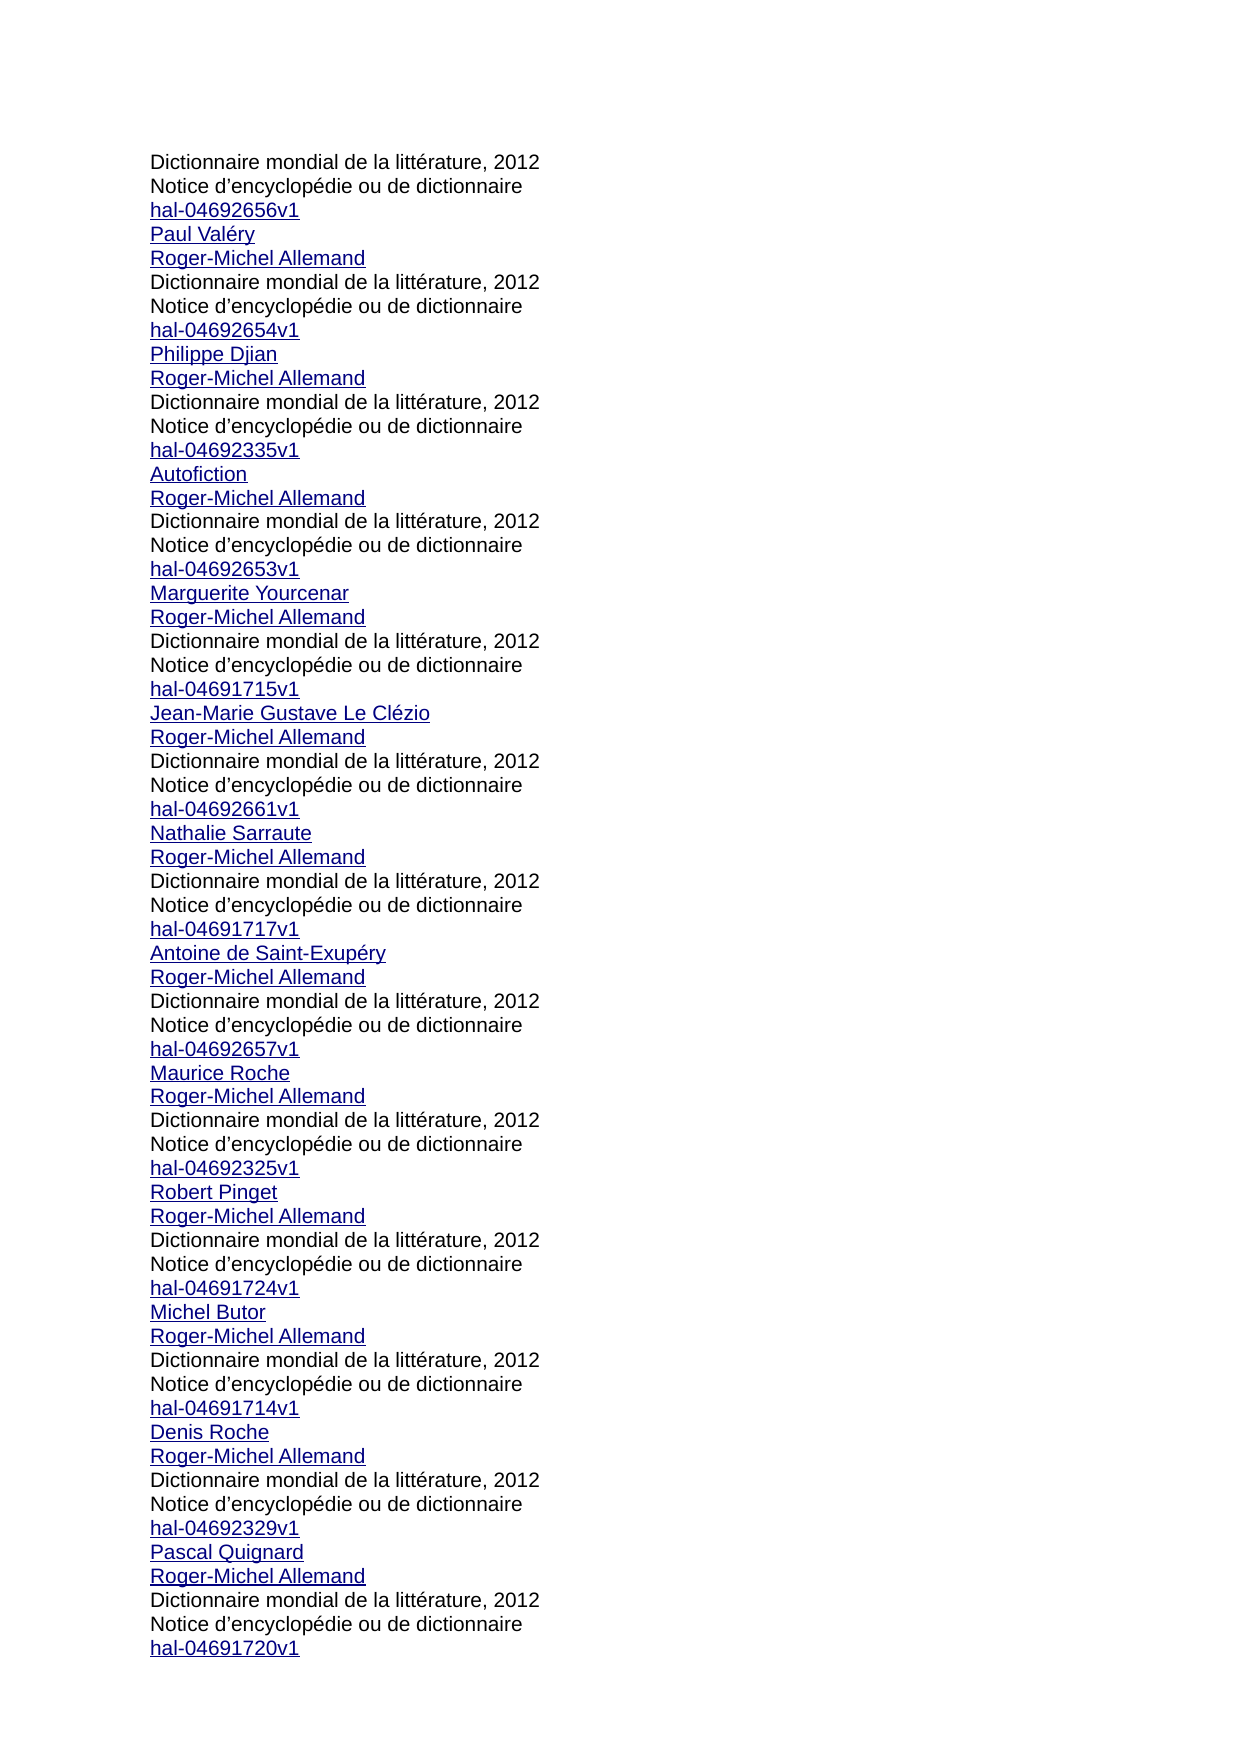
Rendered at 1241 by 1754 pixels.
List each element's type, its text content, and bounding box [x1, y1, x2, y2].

table_cell Paul Valéry Roger-Michel Allemand Dictionnaire mondial de la littérature, 2012 Notice d’encyclopédie ou de dictionnaire hal-04692654v1 [150, 222, 1090, 342]
table_cell Jean-Marie Gustave Le Clézio Roger-Michel Allemand Dictionnaire mondial de la littérature, 2012 Notice d’encyclopédie ou de dictionnaire hal-04692661v1 [150, 701, 1090, 821]
table_cell Nathalie Sarraute Roger-Michel Allemand Dictionnaire mondial de la littérature, 2012 Notice d’encyclopédie ou de dictionnaire hal-04691717v1 [150, 821, 1090, 941]
table_cell Maurice Roche Roger-Michel Allemand Dictionnaire mondial de la littérature, 2012 Notice d’encyclopédie ou de dictionnaire hal-04692325v1 [150, 1060, 1090, 1180]
table_cell Marguerite Yourcenar Roger-Michel Allemand Dictionnaire mondial de la littérature, 2012 Notice d’encyclopédie ou de dictionnaire hal-04691715v1 [150, 581, 1090, 701]
table_cell Antoine de Saint-Exupéry Roger-Michel Allemand Dictionnaire mondial de la littérature, 2012 Notice d’encyclopédie ou de dictionnaire hal-04692657v1 [150, 941, 1090, 1060]
table_cell Autofiction Roger-Michel Allemand Dictionnaire mondial de la littérature, 2012 Notice d’encyclopédie ou de dictionnaire hal-04692653v1 [150, 461, 1090, 581]
table_cell Pascal Quignard Roger-Michel Allemand Dictionnaire mondial de la littérature, 2012 Notice d’encyclopédie ou de dictionnaire hal-04691720v1 [150, 1540, 1090, 1659]
table_cell Denis Roche Roger-Michel Allemand Dictionnaire mondial de la littérature, 2012 Notice d’encyclopédie ou de dictionnaire hal-04692329v1 [150, 1420, 1090, 1539]
table_cell Robert Pinget Roger-Michel Allemand Dictionnaire mondial de la littérature, 2012 Notice d’encyclopédie ou de dictionnaire hal-04691724v1 [150, 1180, 1090, 1300]
table_cell Michel Butor Roger-Michel Allemand Dictionnaire mondial de la littérature, 2012 Notice d’encyclopédie ou de dictionnaire hal-04691714v1 [150, 1300, 1090, 1420]
table_cell Dictionnaire mondial de la littérature, 2012 Notice d’encyclopédie ou de dictionnaire hal-04692656v1 [150, 150, 1090, 222]
table_cell Philippe Djian Roger-Michel Allemand Dictionnaire mondial de la littérature, 2012 Notice d’encyclopédie ou de dictionnaire hal-04692335v1 [150, 342, 1090, 461]
